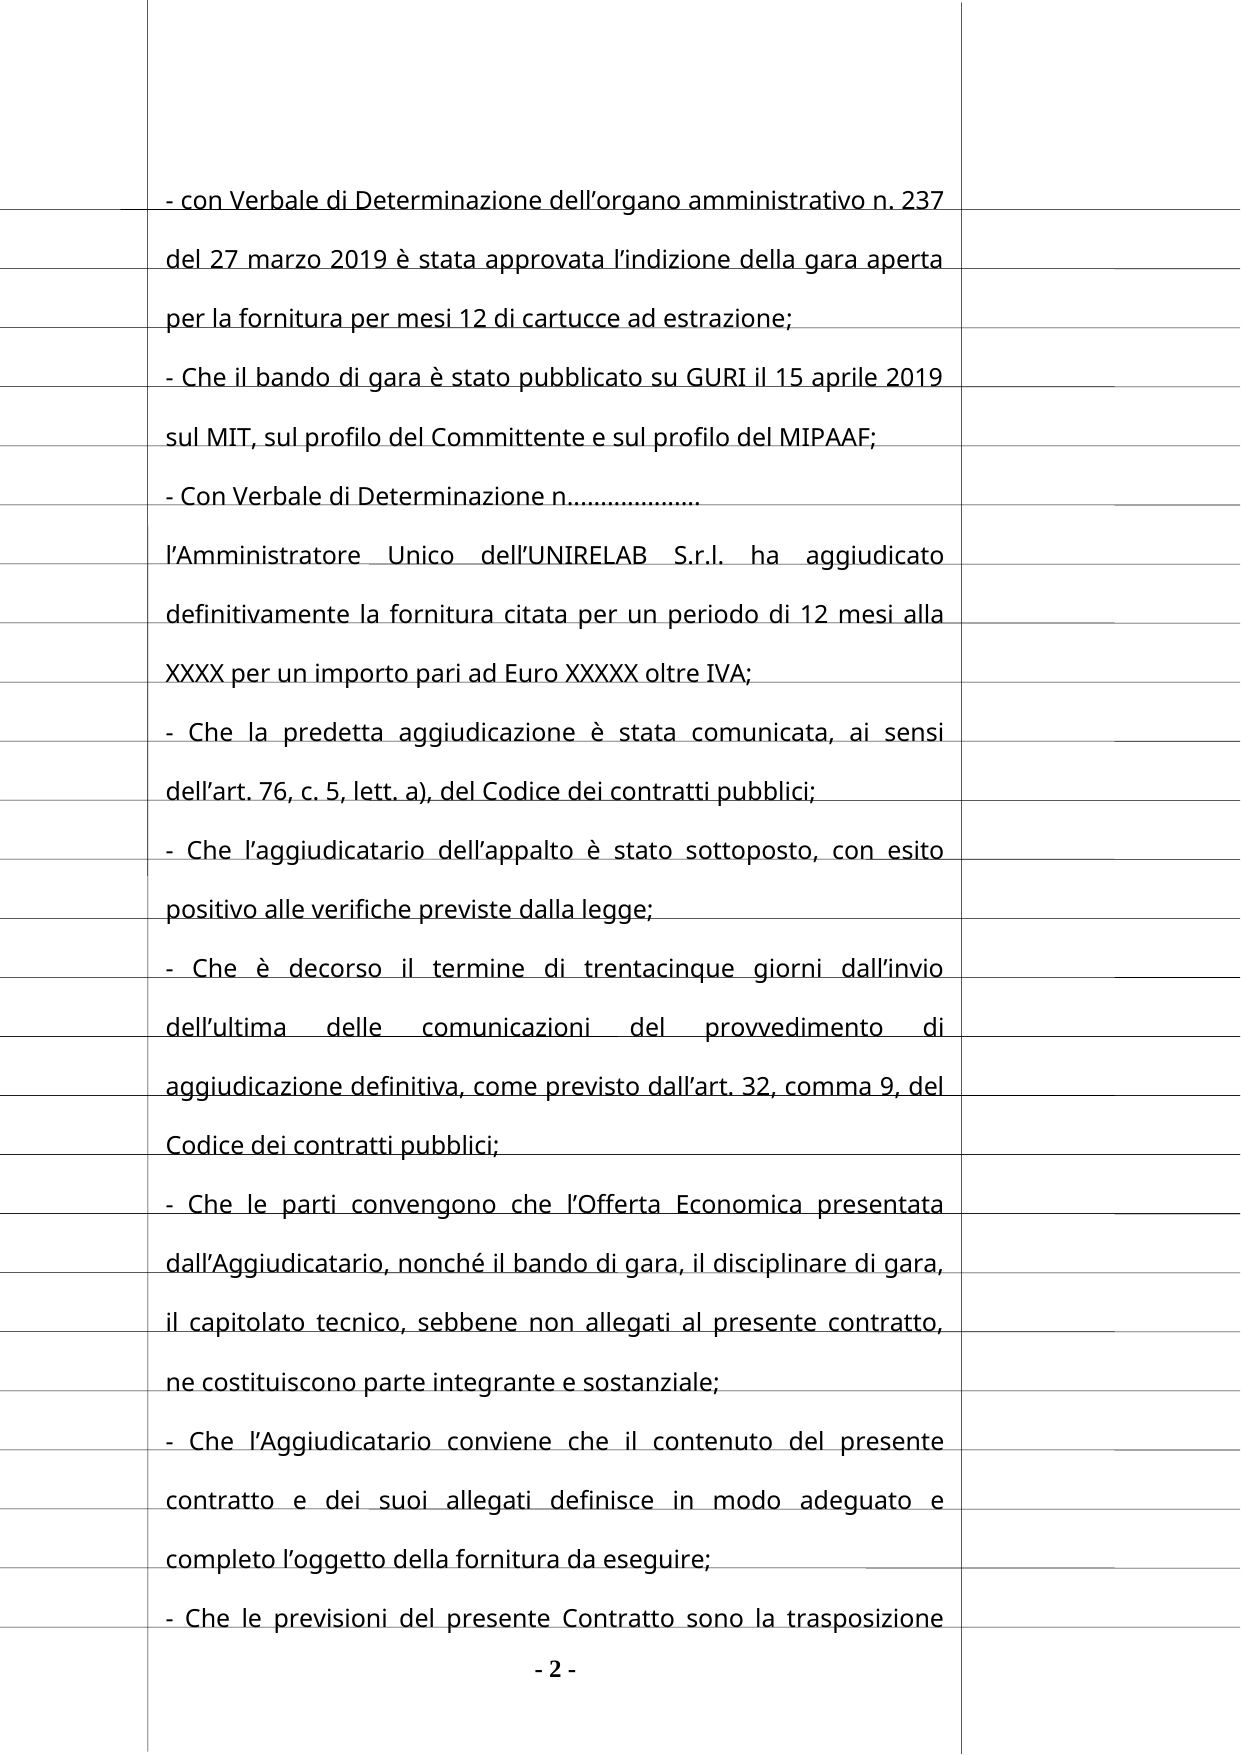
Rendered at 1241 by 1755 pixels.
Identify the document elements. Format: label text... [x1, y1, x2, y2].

text - Che l’aggiudicatario dell’appalto è stato sottoposto, con esito positivo alle verifiche previste dalla legge; [165, 919, 945, 930]
text - Che è decorso il termine di trentacinque giorni dall’invio dell’ultima delle comunicazioni del provvedimento di aggiudicazione definitiva, come previsto dall’art. 32, comma 9, del Codice dei contratti pubblici; [165, 930, 945, 977]
text - Che le parti convengono che l’Offerta Economica presentata dall’Aggiudicatario, nonché il bando di gara, il disciplinare di gara, il capitolato tecnico, sebbene non allegati al presente contratto, ne costituiscono parte integrante e sostanziale; [165, 1167, 945, 1213]
text [165, 506, 945, 517]
text XXXX per un importo pari ad Euro XXXXX oltre IVA; [165, 624, 945, 681]
text - Che le parti convengono che l’Offerta Economica presentata dall’Aggiudicatario, nonché il bando di gara, il disciplinare di gara, il capitolato tecnico, sebbene non allegati al presente contratto, ne costituiscono parte integrante e sostanziale; [165, 1214, 945, 1272]
text - Che l’Aggiudicatario conviene che il contenuto del presente [165, 1403, 945, 1449]
text - Che la predetta aggiudicazione è stata comunicata, ai sensi dell’art. 76, c. 5, lett. a), del Codice dei contratti pubblici; [165, 742, 945, 800]
text - Che è decorso il termine di trentacinque giorni dall’invio dell’ultima delle comunicazioni del provvedimento di aggiudicazione definitiva, come previsto dall’art. 32, comma 9, del Codice dei contratti pubblici; [165, 1096, 945, 1154]
text - Che le parti convengono che l’Offerta Economica presentata dall’Aggiudicatario, nonché il bando di gara, il disciplinare di gara, il capitolato tecnico, sebbene non allegati al presente contratto, ne costituiscono parte integrante e sostanziale; [165, 1332, 945, 1390]
text completo l’oggetto della fornitura da eseguire; [165, 1510, 945, 1567]
text - Con Verbale di Determinazione n.................... [165, 458, 945, 504]
text - Che l’aggiudicatario dell’appalto è stato sottoposto, con esito positivo alle verifiche previste dalla legge; [165, 860, 945, 918]
text - Che il bando di gara è stato pubblicato su GURI il 15 aprile 2019 sul MIT, sul profilo del Committente e sul profilo del MIPAAF; [165, 340, 945, 386]
text - Che il bando di gara è stato pubblicato su GURI il 15 aprile 2019 sul MIT, sul profilo del Committente e sul profilo del MIPAAF; [165, 447, 945, 458]
text - con Verbale di Determinazione dell’organo amministrativo n. 237 del 27 marzo 2019 è stata approvata l’indizione della gara aperta per la fornitura per mesi 12 di cartucce ad estrazione; [165, 210, 945, 268]
text - con Verbale di Determinazione dell’organo amministrativo n. 237 del 27 marzo 2019 è stata approvata l’indizione della gara aperta per la fornitura per mesi 12 di cartucce ad estrazione; [165, 162, 945, 209]
text - Che le parti convengono che l’Offerta Economica presentata dall’Aggiudicatario, nonché il bando di gara, il disciplinare di gara, il capitolato tecnico, sebbene non allegati al presente contratto, ne costituiscono parte integrante e sostanziale; [165, 1392, 945, 1403]
text - Che è decorso il termine di trentacinque giorni dall’invio dell’ultima delle comunicazioni del provvedimento di aggiudicazione definitiva, come previsto dall’art. 32, comma 9, del Codice dei contratti pubblici; [165, 978, 945, 1036]
text - Che la predetta aggiudicazione è stata comunicata, ai sensi dell’art. 76, c. 5, lett. a), del Codice dei contratti pubblici; [165, 694, 945, 740]
text - Che il bando di gara è stato pubblicato su GURI il 15 aprile 2019 sul MIT, sul profilo del Committente e sul profilo del MIPAAF; [165, 387, 945, 445]
text [165, 1569, 945, 1580]
text - con Verbale di Determinazione dell’organo amministrativo n. 237 del 27 marzo 2019 è stata approvata l’indizione della gara aperta per la fornitura per mesi 12 di cartucce ad estrazione; [165, 328, 945, 340]
text - Che l’aggiudicatario dell’appalto è stato sottoposto, con esito positivo alle verifiche previste dalla legge; [165, 812, 945, 858]
text definitivamente la fornitura citata per un periodo di 12 mesi alla [165, 565, 945, 622]
text - Che le parti convengono che l’Offerta Economica presentata dall’Aggiudicatario, nonché il bando di gara, il disciplinare di gara, il capitolato tecnico, sebbene non allegati al presente contratto, ne costituiscono parte integrante e sostanziale; [165, 1273, 945, 1331]
text contratto e dei suoi allegati definisce in modo adeguato e [165, 1451, 945, 1508]
text - Che la predetta aggiudicazione è stata comunicata, ai sensi dell’art. 76, c. 5, lett. a), del Codice dei contratti pubblici; [165, 801, 945, 812]
text l’Amministratore Unico dell’UNIRELAB S.r.l. ha aggiudicato [165, 517, 945, 563]
text - Che le previsioni del presente Contratto sono la trasposizione negoziale delle disposizioni dettate dal capitolato tecnico, dal disciplinare e dagli allegati ivi richiamati; [165, 1628, 945, 1639]
text - Che le previsioni del presente Contratto sono la trasposizione negoziale delle disposizioni dettate dal capitolato tecnico, dal disciplinare e dagli allegati ivi richiamati; [165, 1580, 945, 1626]
text - Che è decorso il termine di trentacinque giorni dall’invio dell’ultima delle comunicazioni del provvedimento di aggiudicazione definitiva, come previsto dall’art. 32, comma 9, del Codice dei contratti pubblici; [165, 1155, 945, 1167]
text - Che è decorso il termine di trentacinque giorni dall’invio dell’ultima delle comunicazioni del provvedimento di aggiudicazione definitiva, come previsto dall’art. 32, comma 9, del Codice dei contratti pubblici; [165, 1037, 945, 1095]
text [165, 683, 945, 694]
text - con Verbale di Determinazione dell’organo amministrativo n. 237 del 27 marzo 2019 è stata approvata l’indizione della gara aperta per la fornitura per mesi 12 di cartucce ad estrazione; [165, 269, 945, 327]
